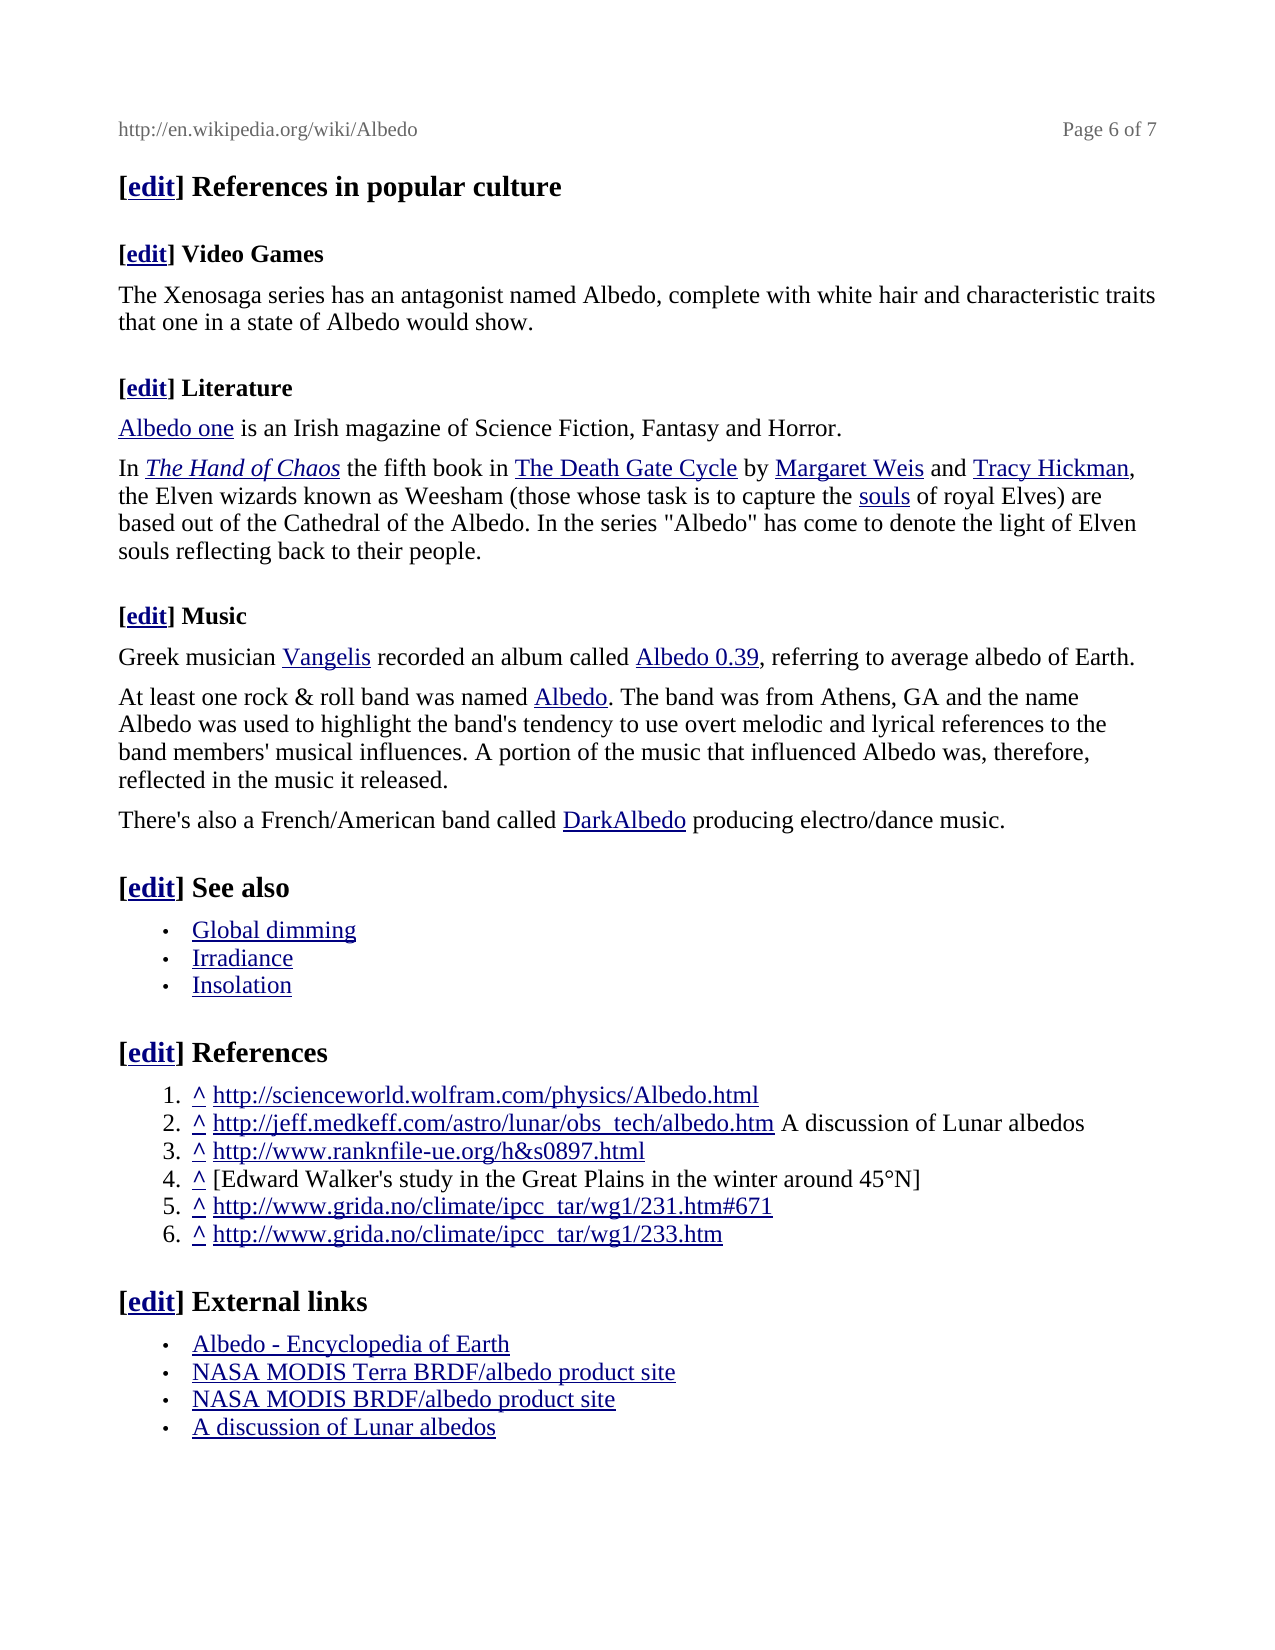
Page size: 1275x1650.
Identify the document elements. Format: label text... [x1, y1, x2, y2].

list NASA MODIS Terra BRDF/albedo product site [162, 1358, 1157, 1386]
subtitle [edit] References [118, 1037, 1157, 1069]
subtitle [edit] Video Games [118, 241, 1157, 268]
text At least one rock & roll band was named Albedo. The band was from Athens, GA and the name Albedo was used to highlight the band's tendency to use overt melodic and lyrical references to the band members' musical influences. A portion of the music that influenced Albedo was, therefore, reflected in the music it released. [118, 683, 1157, 794]
list ^ http://jeff.medkeff.com/astro/lunar/obs_tech/albedo.htm A discussion of Lunar albedos [162, 1109, 1157, 1137]
list NASA MODIS BRDF/albedo product site [162, 1386, 1157, 1413]
text There's also a French/American band called DarkAlbedo producing electro/dance music. [118, 806, 1157, 834]
list ^ http://scienceworld.wolfram.com/physics/Albedo.html [162, 1082, 1157, 1109]
list ^ http://www.grida.no/climate/ipcc_tar/wg1/233.htm [162, 1220, 1157, 1248]
list ^ [Edward Walker's study in the Great Plains in the winter around 45°N] [162, 1165, 1157, 1192]
list A discussion of Lunar albedos [162, 1413, 1157, 1441]
list ^ http://www.ranknfile-ue.org/h&s0897.html [162, 1137, 1157, 1165]
subtitle [edit] External links [118, 1285, 1157, 1318]
text Greek musician Vangelis recorded an album called Albedo 0.39, referring to average albedo of Earth. [118, 643, 1157, 670]
list Global dimming [162, 916, 1157, 944]
list Irradiance [162, 944, 1157, 972]
list Insolation [162, 972, 1157, 999]
list Albedo - Encyclopedia of Earth [162, 1330, 1157, 1358]
text Albedo one is an Irish magazine of Science Fiction, Fantasy and Horror. [118, 414, 1157, 442]
list ^ http://www.grida.no/climate/ipcc_tar/wg1/231.htm#671 [162, 1192, 1157, 1220]
subtitle [edit] References in popular culture [118, 171, 1157, 203]
text The Xenosaga series has an antagonist named Albedo, complete with white hair and characteristic traits that one in a state of Albedo would show. [118, 281, 1157, 336]
text In The Hand of Chaos the fifth book in The Death Gate Cycle by Margaret Weis and Tracy Hickman, the Elven wizards known as Weesham (those whose task is to capture the souls of royal Elves) are based out of the Cathedral of the Albedo. In the series "Albedo" has come to denote the light of Elven souls reflecting back to their people. [118, 454, 1157, 565]
subtitle [edit] See also [118, 871, 1157, 904]
subtitle [edit] Literature [118, 374, 1157, 401]
subtitle [edit] Music [118, 602, 1157, 630]
